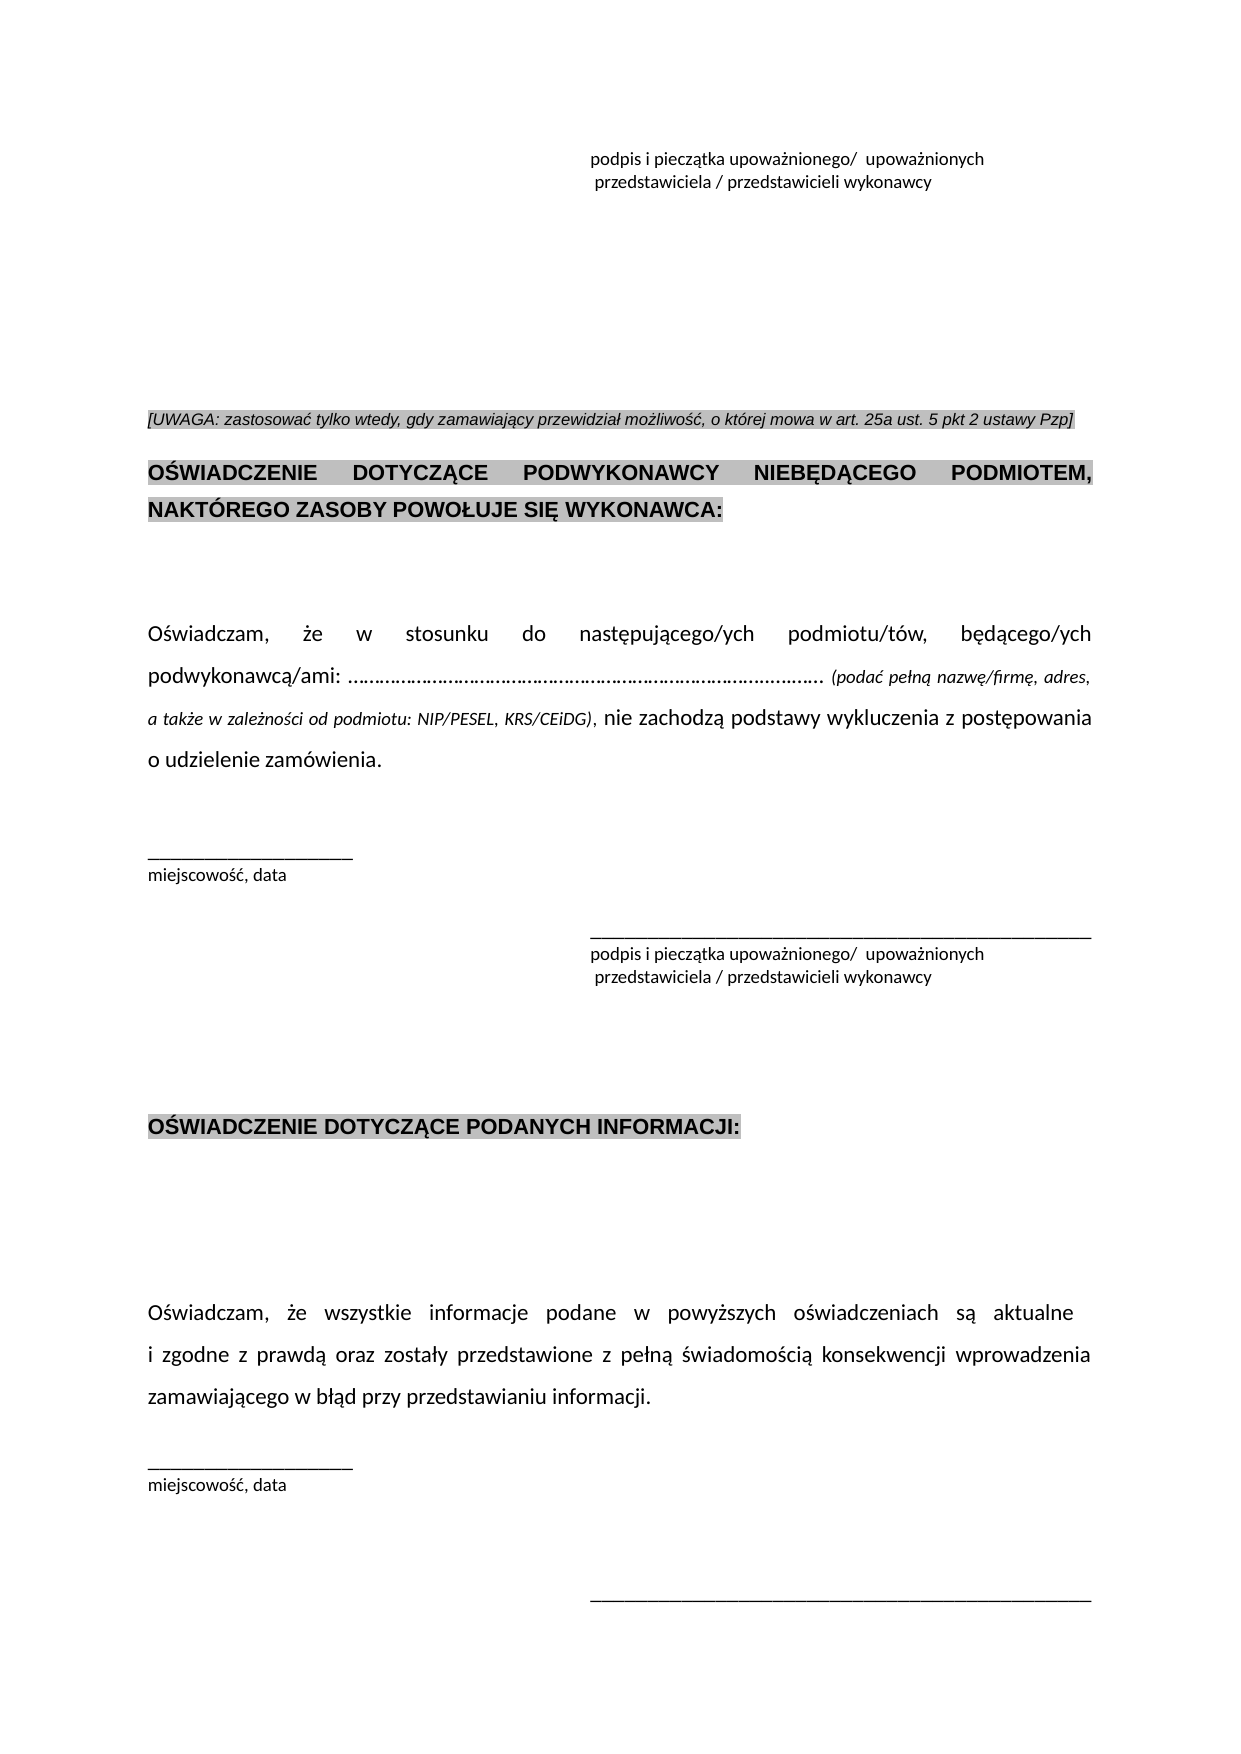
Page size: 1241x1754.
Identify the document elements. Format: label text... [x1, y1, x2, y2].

text Oświadczam, że wszystkie informacje podane w powyższych oświadczeniach są aktualne i zgodne z prawdą oraz zostały przedstawione z pełną świadomością konsekwencji wprowadzenia zamawiającego w błąd przy przedstawianiu informacji. [148, 1298, 1093, 1410]
text OŚWIADCZENIE DOTYCZĄCE PODANYCH INFORMACJI: [148, 1114, 1093, 1139]
text __________________ [148, 836, 1093, 863]
text Oświadczam, że w stosunku do następującego/ych podmiotu/tów, będącego/ych podwykonawcą/ami: ……………………………………………………………………..….…… (podać pełną nazwę/firmę, adres, a także w zależności od podmiotu: NIP/PESEL, KRS/CEiDG), nie zachodzą podstawy wykluczenia z postępowania o udzielenie zamówienia. [148, 619, 1093, 773]
text ____________________________________________ [590, 886, 1093, 942]
text przedstawiciela / przedstawicieli wykonawcy [518, 171, 1093, 193]
text __________________ [148, 1445, 1093, 1473]
text ____________________________________________ [590, 1549, 1093, 1605]
text podpis i pieczątka upoważnionego/ upoważnionych [518, 148, 1093, 171]
text miejscowość, data [148, 863, 1093, 886]
text przedstawiciela / przedstawicieli wykonawcy [518, 965, 1093, 988]
text OŚWIADCZENIE DOTYCZĄCE PODWYKONAWCY NIEBĘDĄCEGO PODMIOTEM, NAKTÓREGO ZASOBY POWOŁUJE SIĘ WYKONAWCA: [148, 459, 1093, 522]
text miejscowość, data [148, 1473, 1093, 1496]
text [UWAGA: zastosować tylko wtedy, gdy zamawiający przewidział możliwość, o której mowa w art. 25a ust. 5 pkt 2 ustawy Pzp] [148, 410, 1093, 429]
text podpis i pieczątka upoważnionego/ upoważnionych [518, 942, 1093, 965]
